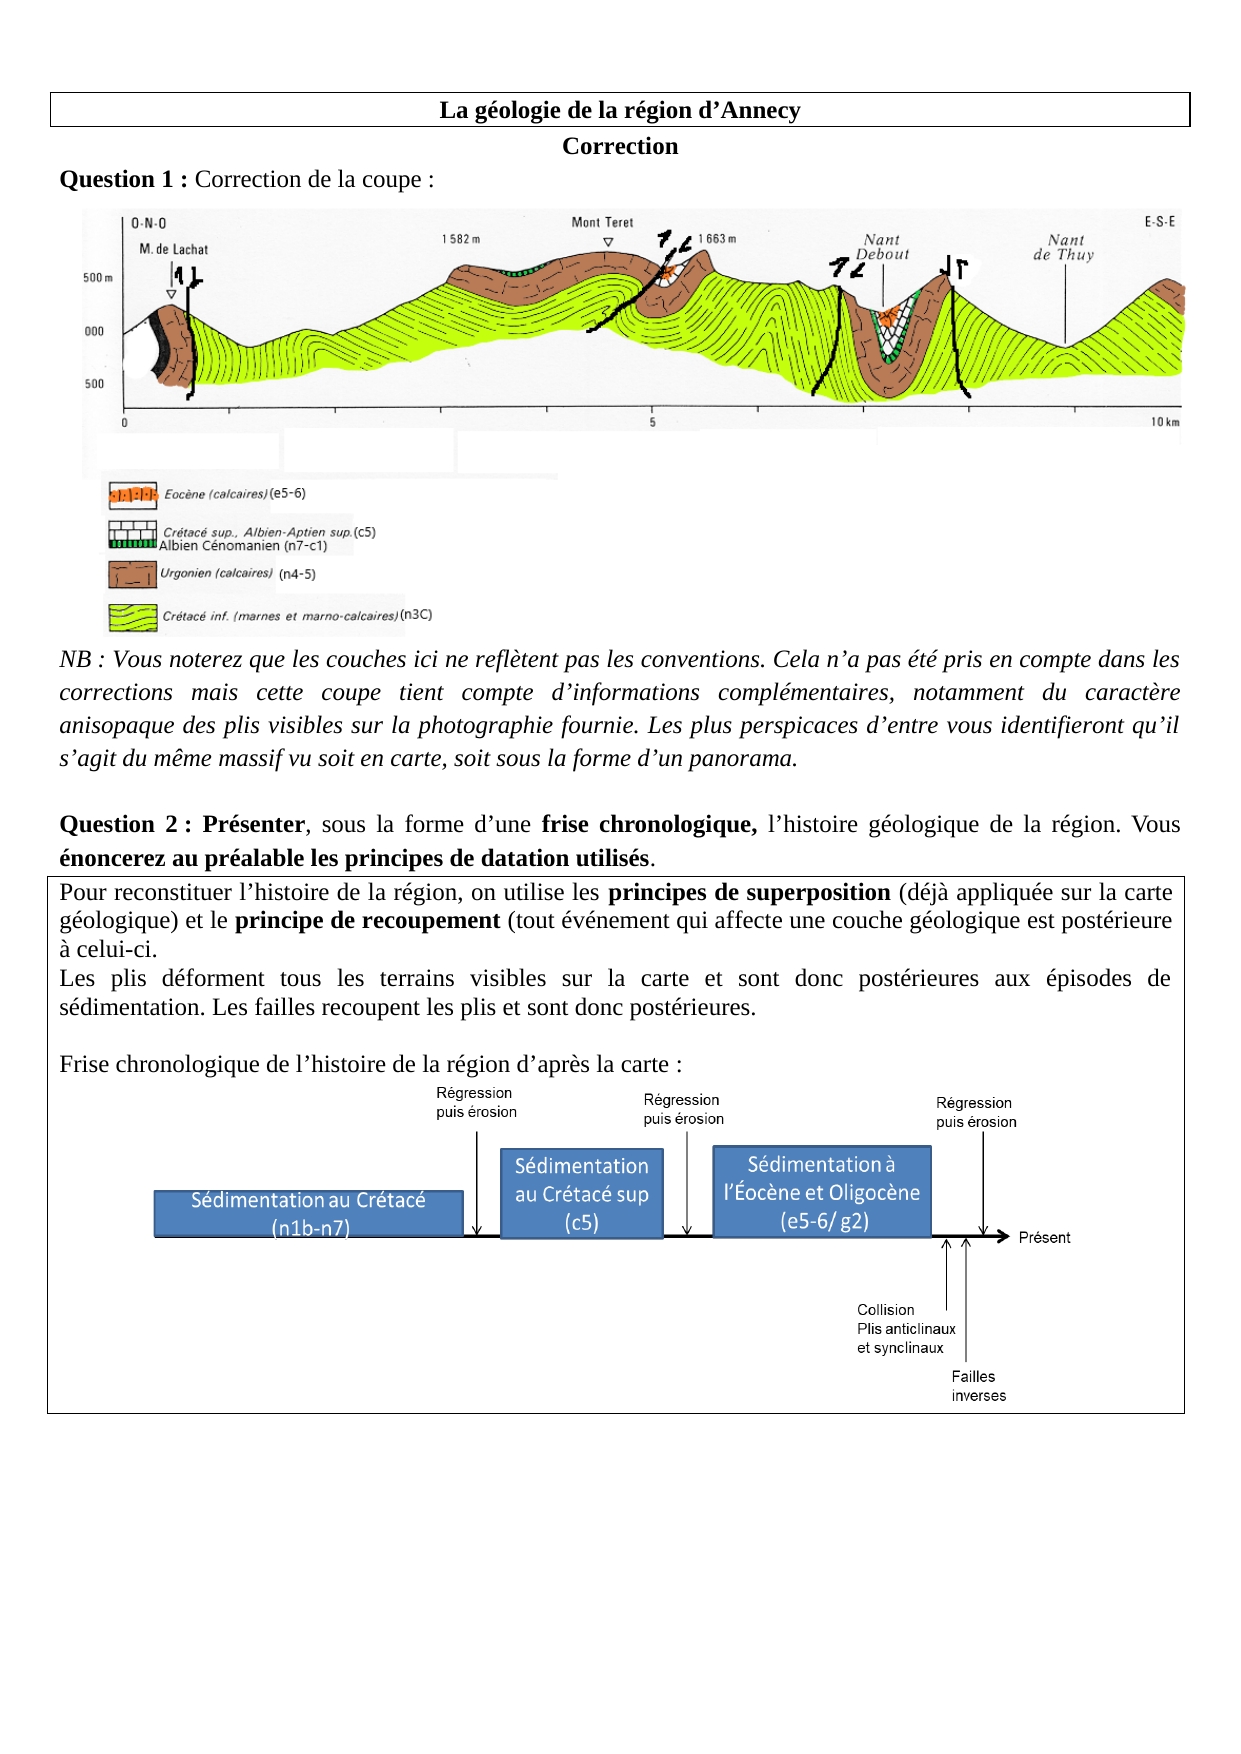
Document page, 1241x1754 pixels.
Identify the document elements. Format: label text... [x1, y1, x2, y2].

text Question 1 : Correction de la coupe : [59, 164, 1181, 193]
text Correction [59, 131, 1181, 160]
picture [59, 197, 1186, 641]
text NB : Vous noterez que les couches ici ne reflètent pas les conventions. Cela n’a pas été pris en compte dans les corrections mais cette coupe tient compte d’informations complémentaires, notamment du caractère anisopaque des plis visibles sur la photographie fournie. Les plus perspicaces d’entre vous identifieront qu’il s’agit du même massif vu soit en carte, soit sous la forme d’un panorama. [59, 644, 1181, 772]
picture [153, 1077, 1079, 1413]
text Question 2 : Présenter, sous la forme d’une frise chronologique, l’histoire géologique de la région. Vous énoncerez au préalable les principes de datation utilisés. [59, 809, 1181, 871]
text La géologie de la région d’Annecy [51, 93, 1189, 126]
table_header Pour reconstituer l’histoire de la région, on utilise les principes de superposition (déjà appliquée sur la carte géologique) et le principe de recoupement (tout événement qui affecte une couche géologique est postérieure à celui-ci. Les plis déforment tous les terrains visibles sur la carte et sont donc postérieures aux épisodes de sédimentation. Les failles recoupent les plis et sont donc postérieures. Frise chronologique de l’histoire de la région d’après la carte : [48, 877, 1184, 1413]
